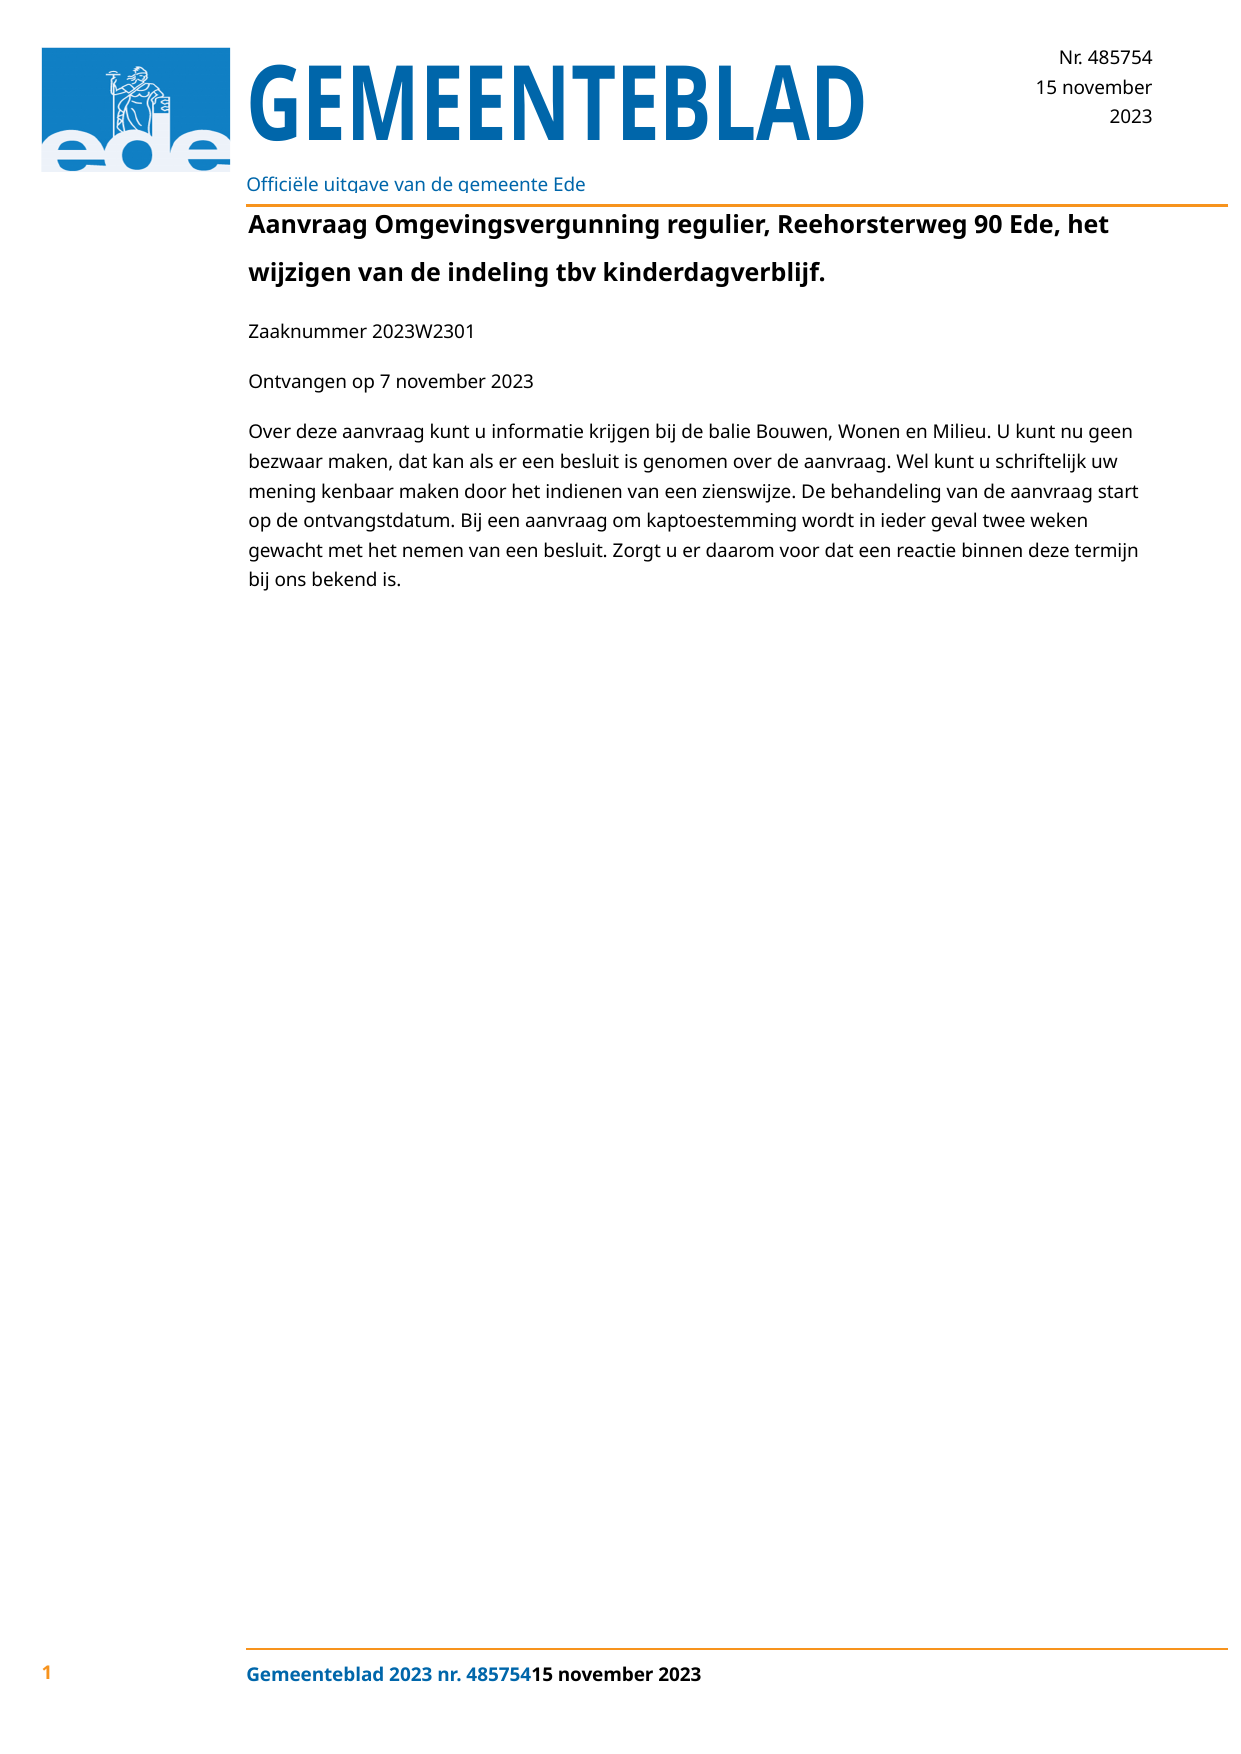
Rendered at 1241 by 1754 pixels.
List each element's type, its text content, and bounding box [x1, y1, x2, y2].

text Ontvangen op 7 november 2023 [248, 368, 1152, 394]
text Zaaknummer 2023W2301 [248, 318, 1152, 344]
text Over deze aanvraag kunt u informatie krijgen bij de balie Bouwen, Wonen en Milieu. U kunt nu geen bezwaar maken, dat kan als er een besluit is genomen over de aanvraag. Wel kunt u schriftelijk uw mening kenbaar maken door het indienen van een zienswijze. De behandeling van de aanvraag start op de ontvangstdatum. Bij een aanvraag om kaptoestemming wordt in ieder geval twee weken gewacht met het nemen van een besluit. Zorgt u er daarom voor dat een reactie binnen deze termijn bij ons bekend is. [248, 419, 1152, 592]
text Aanvraag Omgevingsvergunning regulier, Reehorsterweg 90 Ede, het wijzigen van de indeling tbv kinderdagverblijf. [248, 207, 1152, 288]
picture [41, 47, 231, 172]
